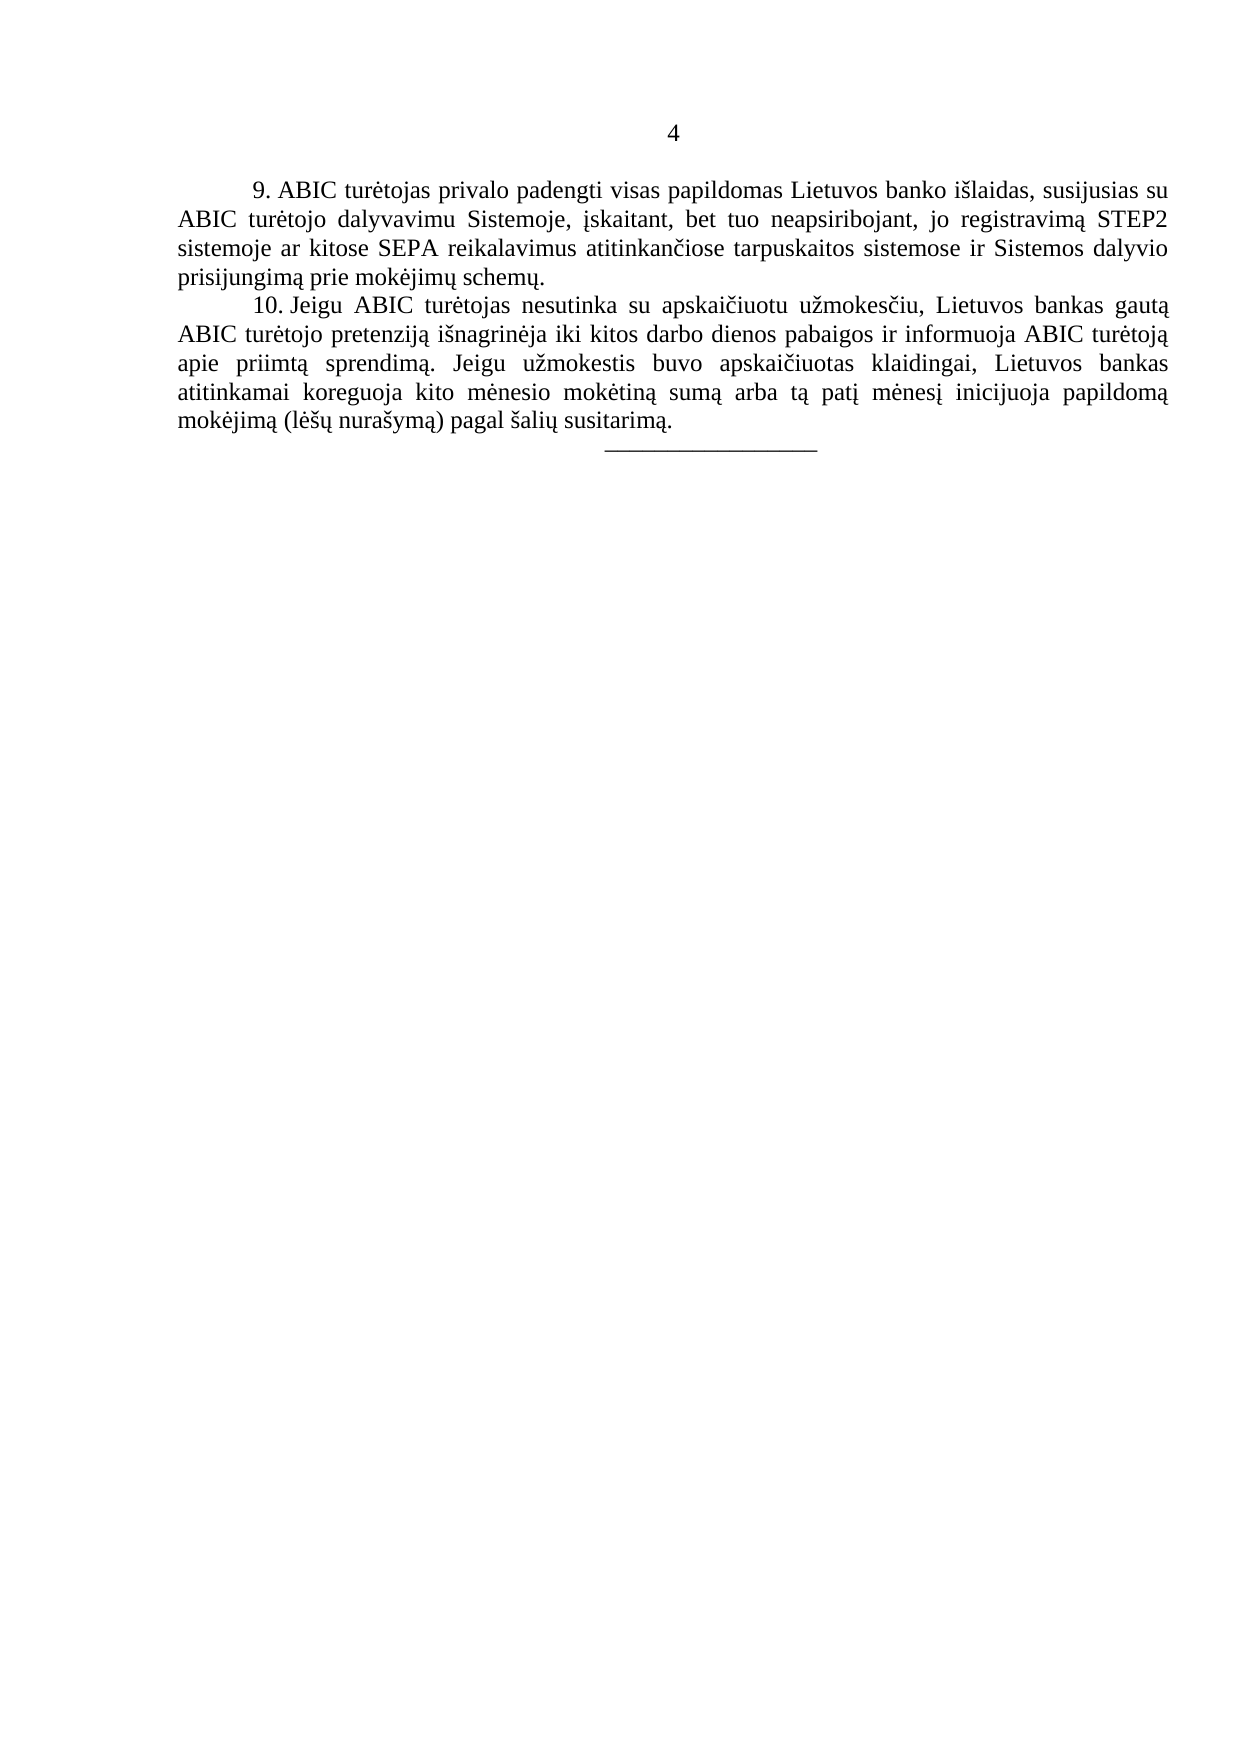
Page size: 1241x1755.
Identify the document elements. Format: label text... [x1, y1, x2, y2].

text ––––––––––––––––– [177, 434, 1169, 463]
text 10. Jeigu ABIC turėtojas nesutinka su apskaičiuotu užmokesčiu, Lietuvos bankas gautą ABIC turėtojo pretenziją išnagrinėja iki kitos darbo dienos pabaigos ir informuoja ABIC turėtoją apie priimtą sprendimą. Jeigu užmokestis buvo apskaičiuotas klaidingai, Lietuvos bankas atitinkamai koreguoja kito mėnesio mokėtiną sumą arba tą patį mėnesį inicijuoja papildomą mokėjimą (lėšų nurašymą) pagal šalių susitarimą. [177, 291, 1169, 434]
text 9. ABIC turėtojas privalo padengti visas papildomas Lietuvos banko išlaidas, susijusias su ABIC turėtojo dalyvavimu Sistemoje, įskaitant, bet tuo neapsiribojant, jo registravimą STEP2 sistemoje ar kitose SEPA reikalavimus atitinkančiose tarpuskaitos sistemose ir Sistemos dalyvio prisijungimą prie mokėjimų schemų. [177, 176, 1169, 291]
